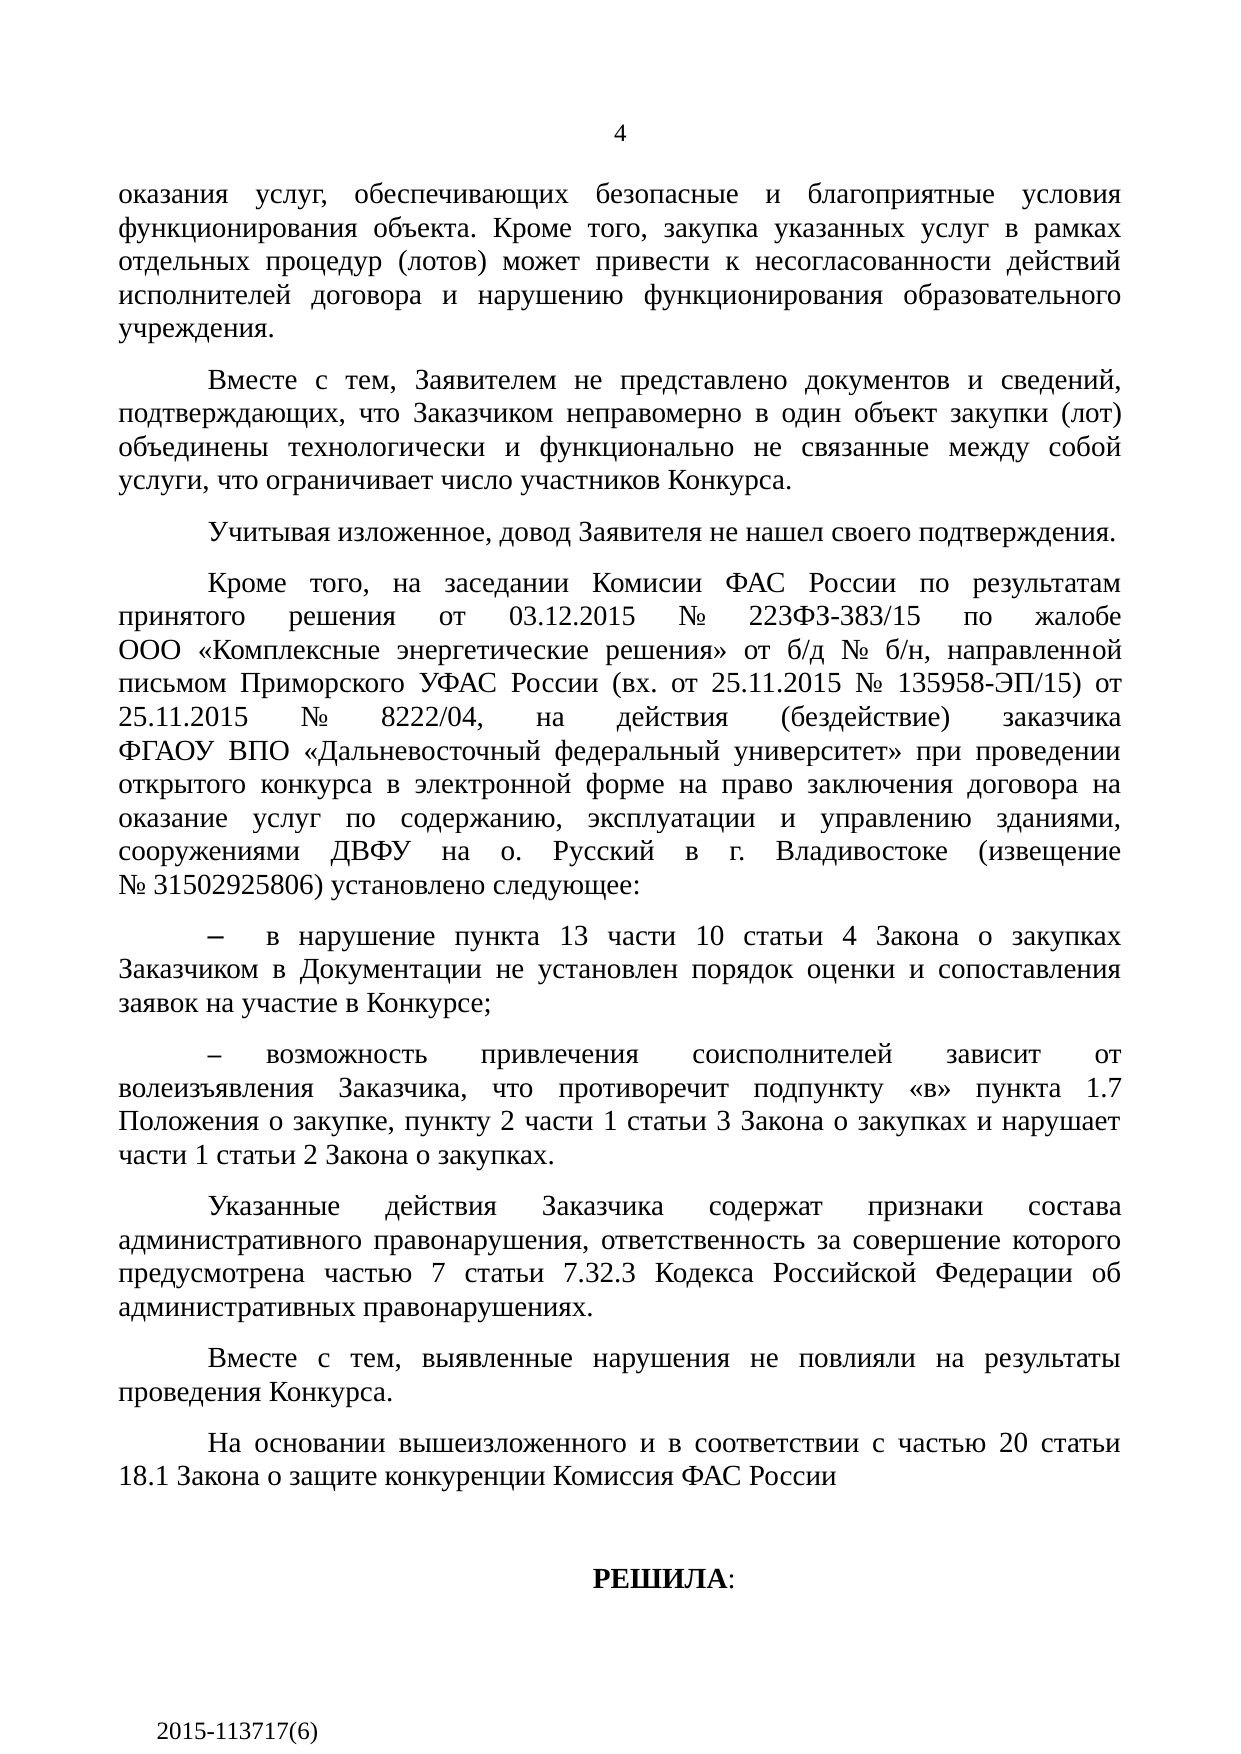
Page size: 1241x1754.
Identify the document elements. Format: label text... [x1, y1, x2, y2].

text Кроме того, на заседании Комисии ФАС России по результатам принятого решения от 03.12.2015 № 223ФЗ-383/15 по жалобе ООО «Комплексные энергетические решения» от б/д № б/н, направленной письмом Приморского УФАС России (вх. от 25.11.2015 № 135958-ЭП/15) от 25.11.2015 № 8222/04, на действия (бездействие) заказчика ФГАОУ ВПО «Дальневосточный федеральный университет» при проведении открытого конкурса в электронной форме на право заключения договора на оказание услуг по содержанию, эксплуатации и управлению зданиями, сооружениями ДВФУ на о. Русский в г. Владивостоке (извещение № 31502925806) установлено следующее: [118, 565, 1122, 900]
text РЕШИЛА: [118, 1561, 1122, 1594]
list возможность привлечения соисполнителей зависит от волеизъявления Заказчика, что противоречит подпункту «в» пункта 1.7 Положения о закупке, пункту 2 части 1 статьи 3 Закона о закупках и нарушает части 1 статьи 2 Закона о закупках. [118, 1036, 1122, 1171]
text Учитывая изложенное, довод Заявителя не нашел своего подтверждения. [118, 514, 1122, 547]
text На основании вышеизложенного и в соответствии с частью 20 статьи 18.1 Закона о защите конкуренции Комиссия ФАС России [118, 1425, 1122, 1492]
text оказания услуг, обеспечивающих безопасные и благоприятные условия функционирования объекта. Кроме того, закупка указанных услуг в рамках отдельных процедур (лотов) может привести к несогласованности действий исполнителей договора и нарушению функционирования образовательного учреждения. [118, 176, 1122, 344]
text Указанные действия Заказчика содержат признаки состава административного правонарушения, ответственность за совершение которого предусмотрена частью 7 статьи 7.32.3 Кодекса Российской Федерации об административных правонарушениях. [118, 1188, 1122, 1322]
list в нарушение пункта 13 части 10 статьи 4 Закона о закупках Заказчиком в Документации не установлен порядок оценки и сопоставления заявок на участие в Конкурсе; [118, 918, 1122, 1019]
text Вместе с тем, Заявителем не представлено документов и сведений, подтверждающих, что Заказчиком неправомерно в один объект закупки (лот) объединены технологически и функционально не связанные между собой услуги, что ограничивает число участников Конкурса. [118, 362, 1122, 496]
text Вместе с тем, выявленные нарушения не повлияли на результаты проведения Конкурса. [118, 1340, 1122, 1407]
